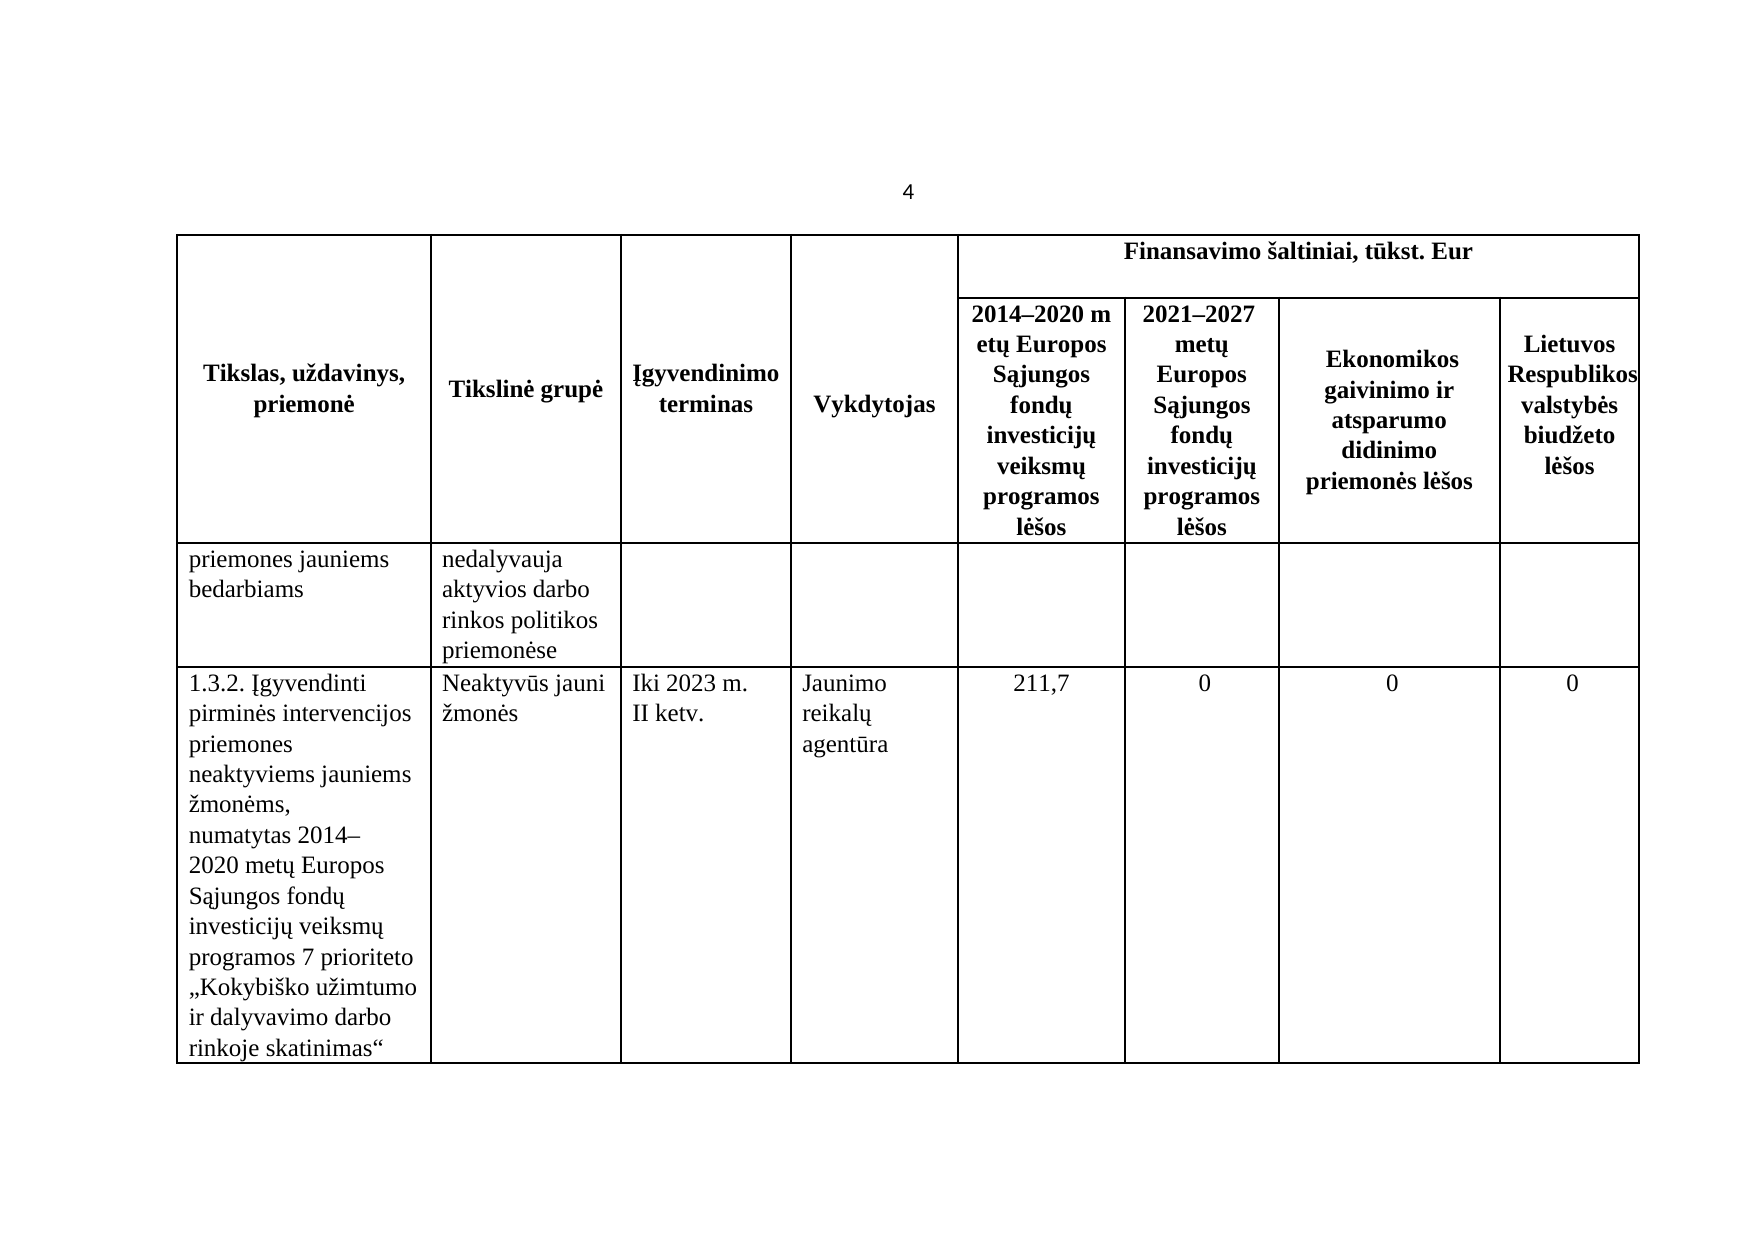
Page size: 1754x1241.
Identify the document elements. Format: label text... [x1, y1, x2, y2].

table_cell [959, 544, 1124, 666]
table_cell [792, 544, 957, 666]
table_header Tikslas, uždavinys, priemonė [178, 236, 430, 542]
table_cell [1126, 544, 1278, 666]
table_header Įgyvendinimo terminas [622, 236, 790, 542]
table_cell nedalyvauja aktyvios darbo rinkos politikos priemonėse [432, 544, 620, 666]
table_cell [622, 544, 790, 666]
table_header Tikslinė grupė [432, 236, 620, 542]
table_cell Jaunimo reikalų agentūra [792, 668, 957, 1062]
table_header Finansavimo šaltiniai, tūkst. Eur [959, 236, 1638, 297]
table_cell 2014–2020 metų Europos Sąjungos fondų investicijų veiksmų programos lėšos [959, 299, 1124, 542]
table_cell 0 [1501, 668, 1638, 1062]
table_cell Neaktyvūs jauni žmonės [432, 668, 620, 1062]
table_cell Lietuvos Respublikos valstybės biudžeto lėšos [1501, 299, 1638, 542]
table_cell 211,7 [959, 668, 1124, 1062]
table_cell [1280, 544, 1499, 666]
table_cell 1.3.2. Įgyvendinti pirminės intervencijos priemones neaktyviems jauniems žmonėms, numatytas 2014–2020 metų Europos Sąjungos fondų investicijų veiksmų programos 7 prioriteto „Kokybiško užimtumo ir dalyvavimo darbo rinkoje skatinimas“ [178, 668, 430, 1062]
table_cell priemones jauniems bedarbiams [178, 544, 430, 666]
table_cell 0 [1280, 668, 1499, 1062]
table_cell 2021–2027 metų Europos Sąjungos fondų investicijų programos lėšos [1126, 299, 1278, 542]
table_header Vykdytojas [792, 236, 957, 542]
table_cell 0 [1126, 668, 1278, 1062]
table_cell Iki 2023 m. II ketv. [622, 668, 790, 1062]
table_cell [1501, 544, 1638, 666]
table_cell Ekonomikos gaivinimo ir atsparumo didinimo priemonės lėšos [1280, 299, 1499, 542]
